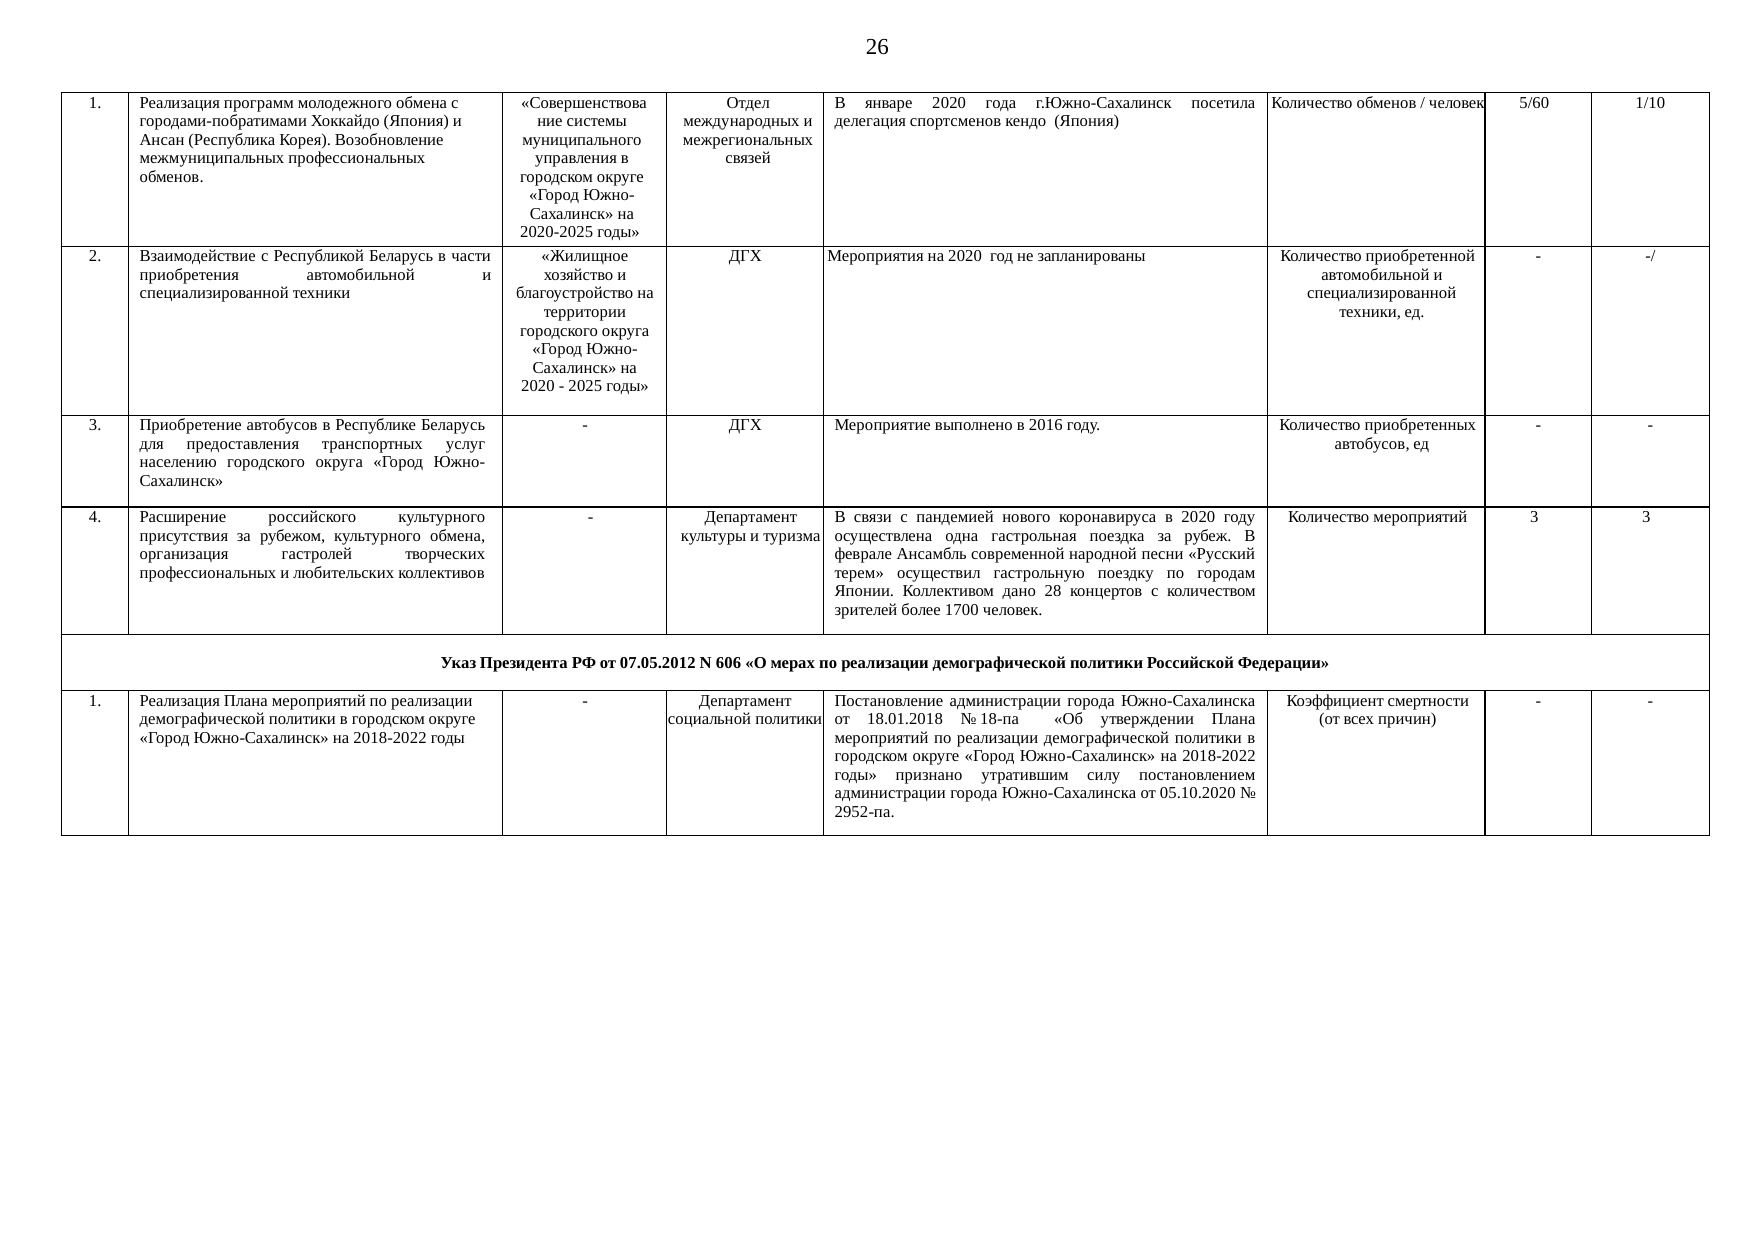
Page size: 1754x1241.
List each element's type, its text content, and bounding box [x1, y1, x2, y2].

table_cell ДГХ [667, 247, 823, 415]
table_cell - [1486, 691, 1591, 835]
table_cell ДГХ [667, 416, 823, 506]
table_cell 1. [62, 691, 128, 835]
table_cell «Совершенствование системы муниципального управления в городском округе «Город Южно-Сахалинск» на 2020-2025 годы» [503, 93, 666, 246]
table_cell 3 [1486, 508, 1591, 633]
table_cell - [1592, 691, 1709, 835]
table_cell 3. [62, 416, 128, 506]
table_cell Количество приобретенной автомобильной и специализированной техники, ед. [1268, 247, 1484, 415]
table_cell 1/10 [1592, 93, 1709, 246]
table_cell Департамент культуры и туризма [667, 508, 823, 633]
table_cell - [503, 691, 666, 835]
table_cell 4. [62, 508, 128, 633]
table_cell Количество мероприятий [1268, 508, 1484, 633]
table_cell - [503, 416, 666, 506]
table_cell Мероприятие выполнено в 2016 году. [824, 416, 1267, 506]
table_cell Департамент социальной политики [667, 691, 823, 835]
table_cell - [1486, 247, 1591, 415]
table_cell 1. [62, 93, 128, 246]
table_cell Указ Президента РФ от 07.05.2012 N 606 «О мерах по реализации демографической политики Российской Федерации» [62, 635, 1709, 690]
table_cell Взаимодействие с Республикой Беларусь в части приобретения автомобильной и специализированной техники [129, 247, 502, 415]
table_cell «Жилищное хозяйство и благоустройство на территории городского округа «Город Южно-Сахалинск» на 2020 - 2025 годы» [503, 247, 666, 415]
table_cell В связи с пандемией нового коронавируса в 2020 году осуществлена одна гастрольная поездка за рубеж. В феврале Ансамбль современной народной песни «Русский терем» осуществил гастрольную поездку по городам Японии. Коллективом дано 28 концертов с количеством зрителей более 1700 человек. [824, 508, 1267, 633]
table_cell Расширение российского культурного присутствия за рубежом, культурного обмена, организация гастролей творческих профессиональных и любительских коллективов [129, 508, 502, 633]
table_cell Отдел международных и межрегиональных связей [667, 93, 823, 246]
table_cell 3 [1592, 508, 1709, 633]
table_cell -/ [1592, 247, 1709, 415]
table_cell - [1592, 416, 1709, 506]
table_cell 2. [62, 247, 128, 415]
table_cell Количество обменов / человек [1268, 93, 1484, 246]
table_cell Приобретение автобусов в Республике Беларусь для предоставления транспортных услуг населению городского округа «Город Южно-Сахалинск» [129, 416, 502, 506]
table_cell Количество приобретенных автобусов, ед [1268, 416, 1484, 506]
table_cell Постановление администрации города Южно-Сахалинска от 18.01.2018 № 18-па «Об утверждении Плана мероприятий по реализации демографической политики в городском округе «Город Южно‑Сахалинск» на 2018-2022 годы» признано утратившим силу постановлением администрации города Южно-Сахалинска от 05.10.2020 № 2952-па. [824, 691, 1267, 835]
table_cell 5/60 [1486, 93, 1591, 246]
table_cell - [503, 508, 666, 633]
table_cell Реализация программ молодежного обмена с городами-побратимами Хоккайдо (Япония) и Ансан (Республика Корея). Возобновление межмуниципальных профессиональных обменов. [129, 93, 502, 246]
table_cell В январе 2020 года г.Южно-Сахалинск посетила делегация спортсменов кендо (Япония) [824, 93, 1267, 246]
table_cell Мероприятия на 2020 год не запланированы [824, 247, 1267, 415]
table_cell Коэффициент смертности (от всех причин) [1268, 691, 1484, 835]
table_cell Реализация Плана мероприятий по реализации демографической политики в городском округе «Город Южно-Сахалинск» на 2018-2022 годы [129, 691, 502, 835]
table_cell - [1486, 416, 1591, 506]
